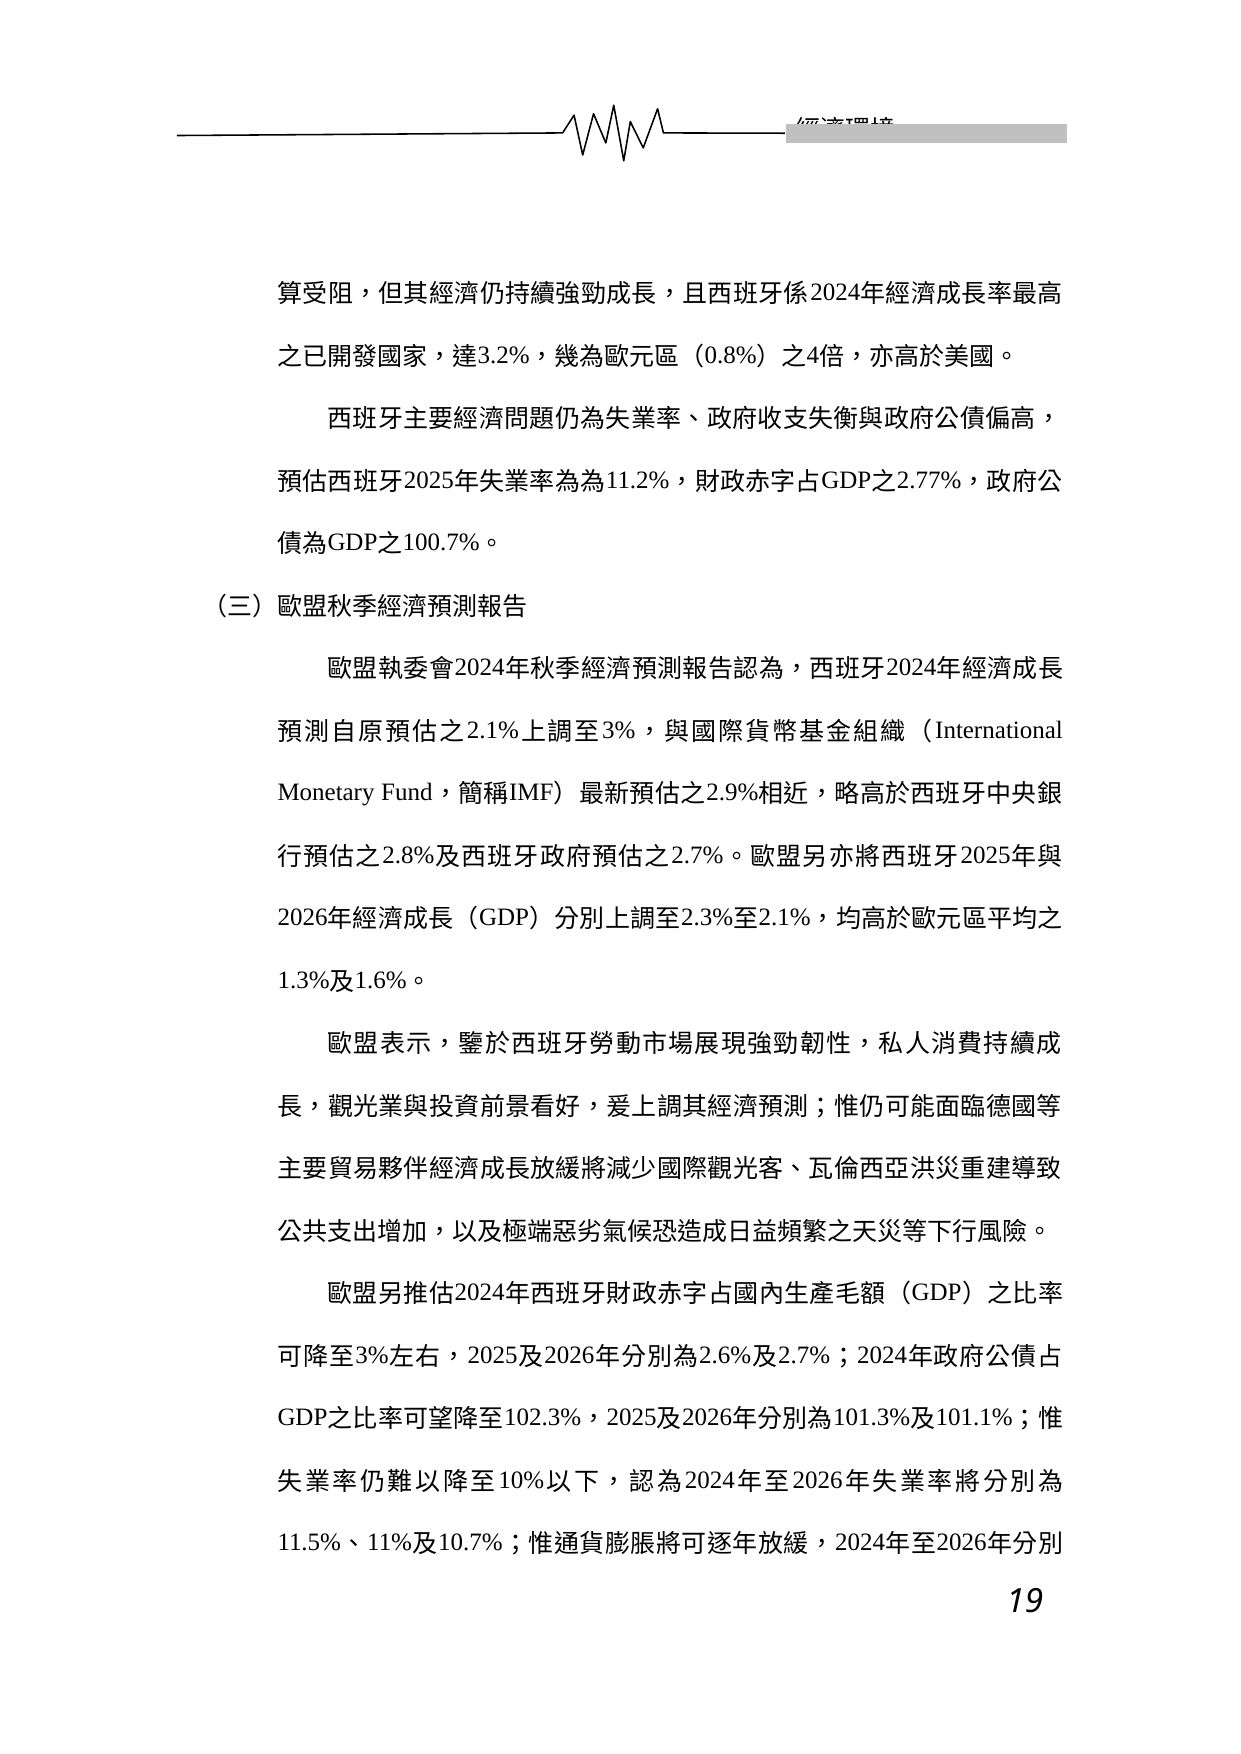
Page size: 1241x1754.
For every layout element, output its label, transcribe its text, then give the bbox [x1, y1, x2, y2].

text 西班牙主要經濟問題仍為失業率、政府收支失衡與政府公債偏高，預估西班牙2025年失業率為為11.2%，財政赤字占GDP之2.77%，政府公債為GDP之100.7%。 [277, 375, 1063, 563]
text 歐盟表示，鑒於西班牙勞動市場展現強勁韌性，私人消費持續成長，觀光業與投資前景看好，爰上調其經濟預測；惟仍可能面臨德國等主要貿易夥伴經濟成長放緩將減少國際觀光客、瓦倫西亞洪災重建導致公共支出增加，以及極端惡劣氣候恐造成日益頻繁之天災等下行風險。 [277, 1000, 1063, 1250]
text 歐盟另推估2024年西班牙財政赤字占國內生產毛額（GDP）之比率可降至3%左右，2025及2026年分別為2.6%及2.7%；2024年政府公債占GDP之比率可望降至102.3%，2025及2026年分別為101.3%及101.1%；惟失業率仍難以降至10%以下，認為2024年至2026年失業率將分別為11.5%、11%及10.7%；惟通貨膨脹將可逐年放緩，2024年至2026年分別 [277, 1250, 1063, 1563]
text 算受阻，但其經濟仍持續強勁成長，且西班牙係2024年經濟成長率最高之已開發國家，達3.2%，幾為歐元區（0.8%）之4倍，亦高於美國。 [277, 250, 1063, 375]
text 歐盟執委會2024年秋季經濟預測報告認為，西班牙2024年經濟成長預測自原預估之2.1%上調至3%，與國際貨幣基金組織（International Monetary Fund，簡稱IMF）最新預估之2.9%相近，略高於西班牙中央銀行預估之2.8%及西班牙政府預估之2.7%。歐盟另亦將西班牙2025年與2026年經濟成長（GDP）分別上調至2.3%至2.1%，均高於歐元區平均之1.3%及1.6%。 [277, 625, 1063, 1000]
text （三）歐盟秋季經濟預測報告 [202, 563, 1063, 625]
